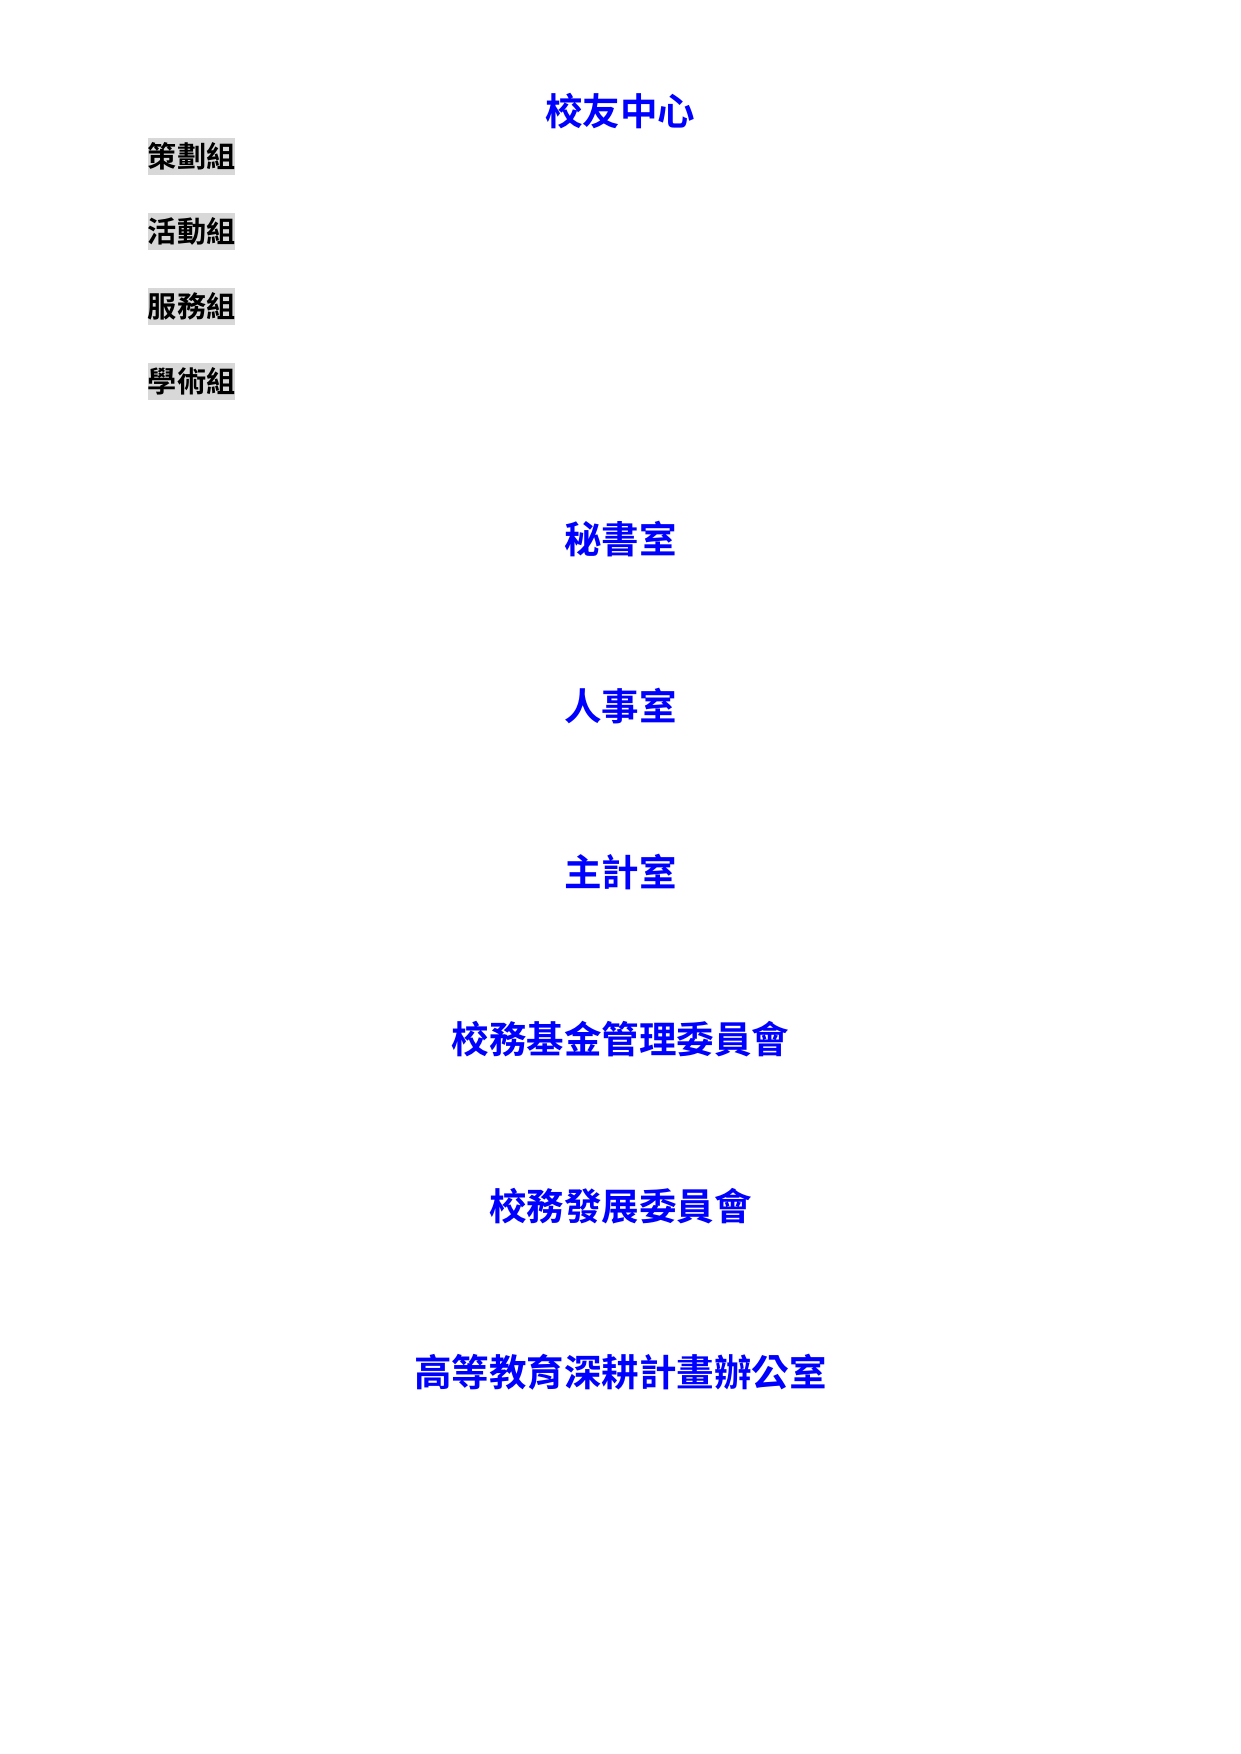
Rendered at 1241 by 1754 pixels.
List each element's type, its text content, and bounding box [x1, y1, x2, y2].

text 校務發展委員會 [148, 1167, 1092, 1233]
text 人事室 [148, 667, 1092, 733]
text 服務組 [148, 287, 1092, 325]
text 主計室 [148, 833, 1092, 900]
text 校務基金管理委員會 [148, 1000, 1092, 1067]
text 學術組 [148, 362, 1092, 400]
text 高等教育深耕計畫辦公室 [148, 1333, 1092, 1400]
text 秘書室 [148, 500, 1092, 567]
text 活動組 [148, 212, 1092, 250]
text 策劃組 [148, 137, 1092, 175]
text 校友中心 [148, 75, 1092, 137]
